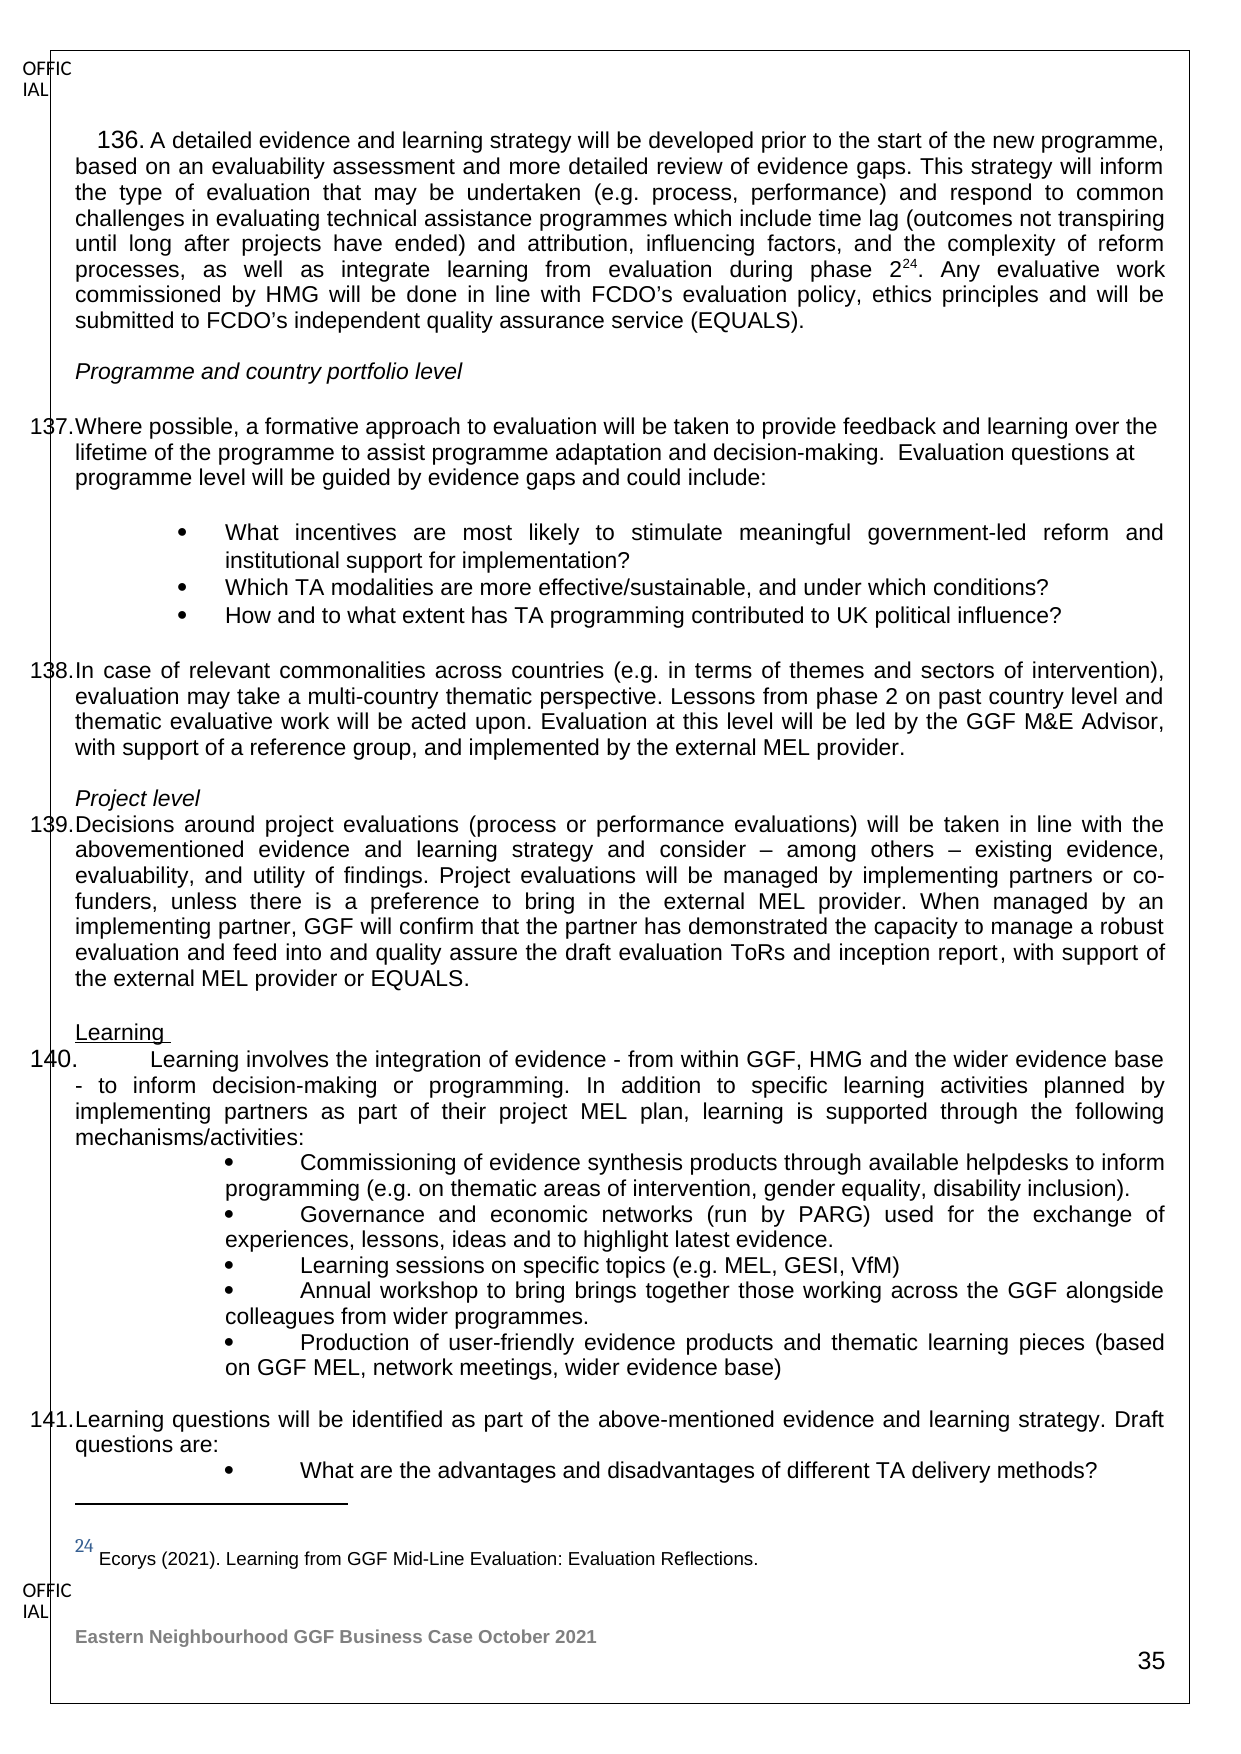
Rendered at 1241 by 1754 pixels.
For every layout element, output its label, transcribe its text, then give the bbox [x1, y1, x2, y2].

list Production of user-friendly evidence products and thematic learning pieces (based on GGF MEL, network meetings, wider evidence base) [225, 1329, 1165, 1381]
list Annual workshop to bring brings together those working across the GGF alongside colleagues from wider programmes. [225, 1278, 1165, 1329]
text Learning [75, 1020, 1165, 1045]
list Learning questions will be identified as part of the above-mentioned evidence and learning strategy. Draft questions are: [51, 1406, 1165, 1458]
list Commissioning of evidence synthesis products through available helpdesks to inform programming (e.g. on thematic areas of intervention, gender equality, disability inclusion). [225, 1150, 1165, 1201]
list Which TA modalities are more effective/sustainable, and under which conditions? [178, 575, 1165, 601]
text Programme and country portfolio level [75, 359, 1165, 384]
list In case of relevant commonalities across countries (e.g. in terms of themes and sectors of intervention), evaluation may take a multi-country thematic perspective. Lessons from phase 2 on past country level and thematic evaluative work will be acted upon. Evaluation at this level will be led by the GGF M&E Advisor, with support of a reference group, and implemented by the external MEL provider. [51, 658, 1165, 760]
list Decisions around project evaluations (process or performance evaluations) will be taken in line with the abovementioned evidence and learning strategy and consider – among others – existing evidence, evaluability, and utility of findings. Project evaluations will be managed by implementing partners or co-funders, unless there is a preference to bring in the external MEL provider. When managed by an implementing partner, GGF will confirm that the partner has demonstrated the capacity to manage a robust evaluation and feed into and quality assure the draft evaluation ToRs and inception report, with support of the external MEL provider or EQUALS. [51, 812, 1165, 991]
text Project level [75, 786, 1165, 812]
list Learning involves the integration of evidence - from within GGF, HMG and the wider evidence base - to inform decision-making or programming. In addition to specific learning activities planned by implementing partners as part of their project MEL plan, learning is supported through the following mechanisms/activities: [51, 1045, 1165, 1150]
list Learning sessions on specific topics (e.g. MEL, GESI, VfM) [225, 1253, 1165, 1278]
subtitle Ecorys (2021). Learning from GGF Mid-Line Evaluation: Evaluation Reflections. [75, 1535, 1165, 1573]
list What are the advantages and disadvantages of different TA delivery methods? [225, 1458, 1165, 1483]
list How and to what extent has TA programming contributed to UK political influence? [178, 603, 1165, 628]
list What incentives are most likely to stimulate meaningful government-led reform and institutional support for implementation? [178, 520, 1165, 573]
list Governance and economic networks (run by PARG) used for the exchange of experiences, lessons, ideas and to highlight latest evidence. [225, 1201, 1165, 1253]
list Where possible, a formative approach to evaluation will be taken to provide feedback and learning over the lifetime of the programme to assist programme adaptation and decision-making. Evaluation questions at programme level will be guided by evidence gaps and could include: [51, 414, 1165, 491]
list A detailed evidence and learning strategy will be developed prior to the start of the new programme, based on an evaluability assessment and more detailed review of evidence gaps. This strategy will inform the type of evaluation that may be undertaken (e.g. process, performance) and respond to common challenges in evaluating technical assistance programmes which include time lag (outcomes not transpiring until long after projects have ended) and attribution, influencing factors, and the complexity of reform processes, as well as integrate learning from evaluation during phase 2. Any evaluative work commissioned by HMG will be done in line with FCDO’s evaluation policy, ethics principles and will be submitted to FCDO’s independent quality assurance service (EQUALS). [51, 126, 1165, 333]
